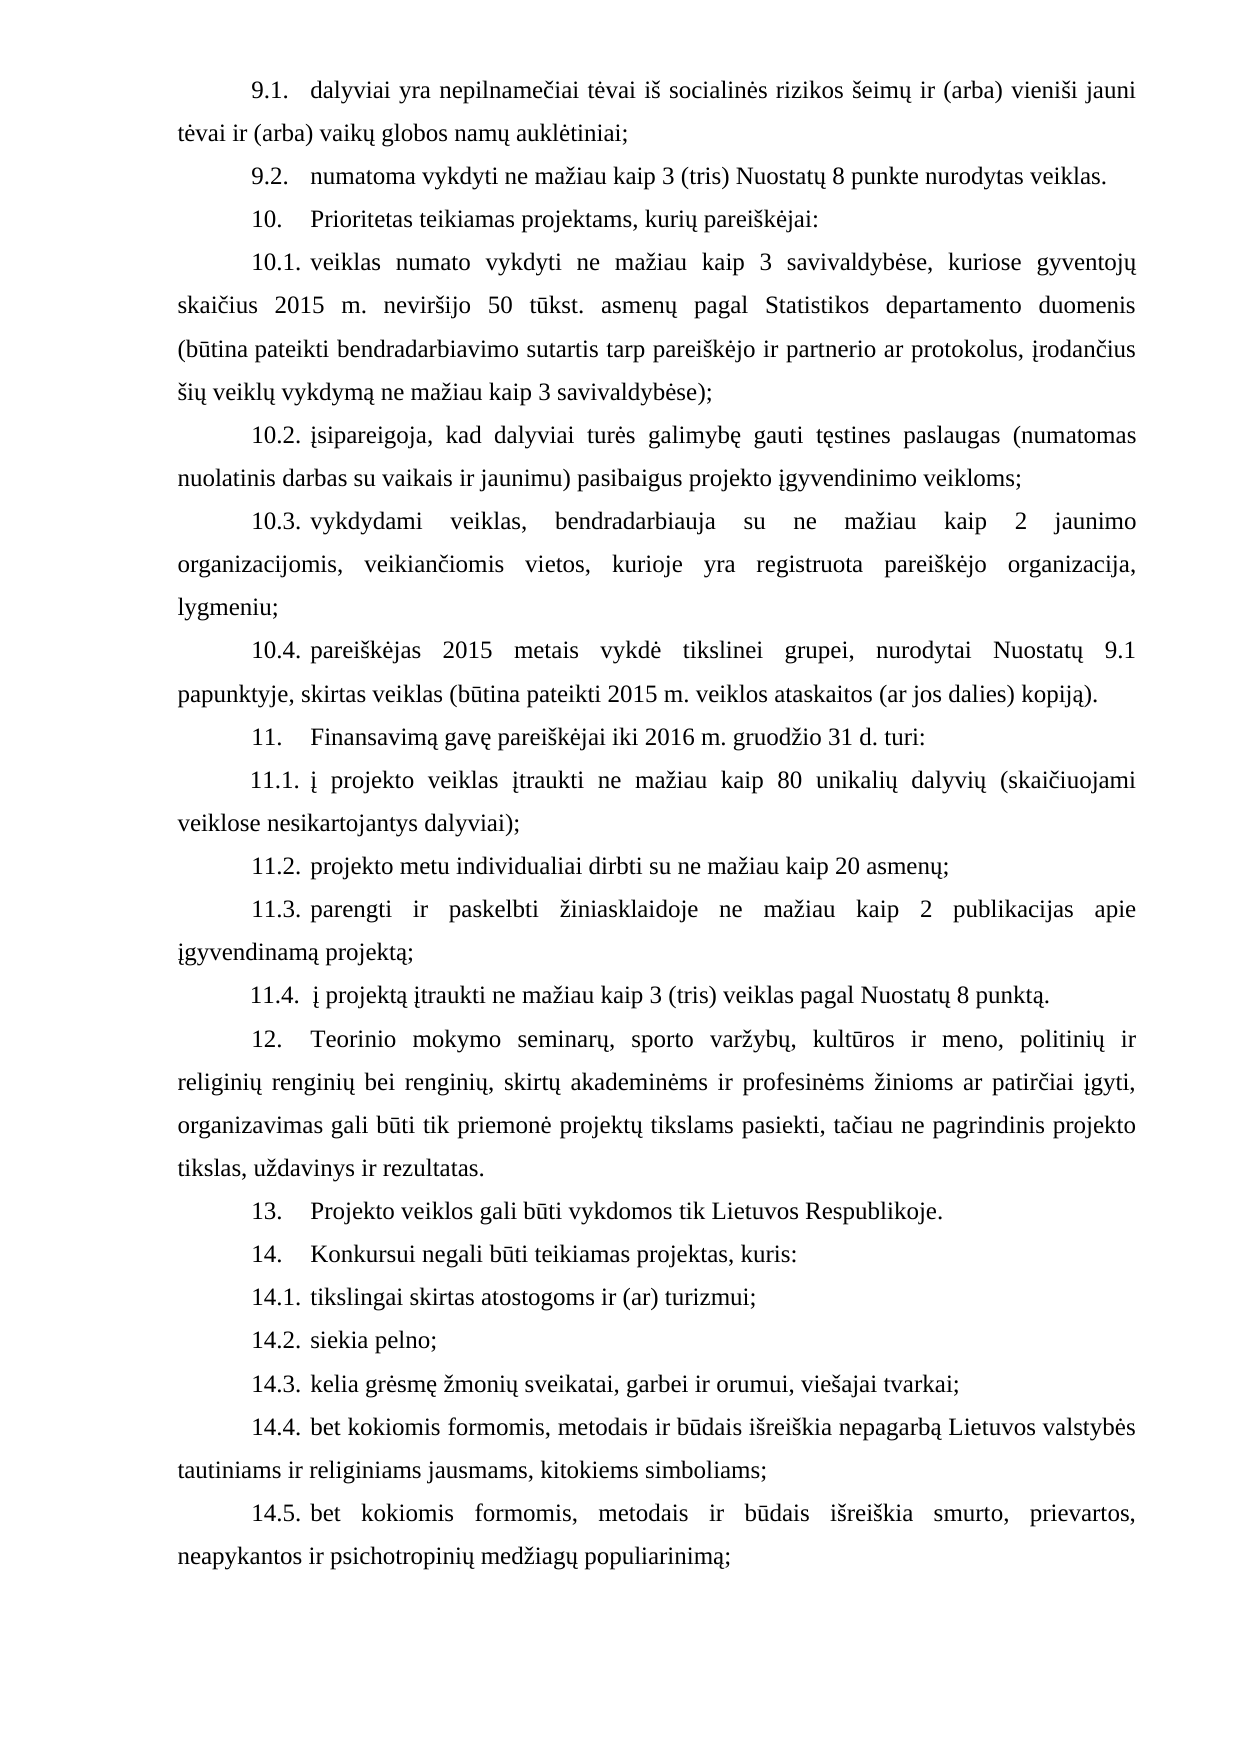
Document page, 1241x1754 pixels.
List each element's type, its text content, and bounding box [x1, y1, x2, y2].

text 11.1. į projekto veiklas įtraukti ne mažiau kaip 80 unikalių dalyvių (skaičiuojami veiklose nesikartojantys dalyviai); [177, 765, 1137, 837]
text 14.5. bet kokiomis formomis, metodais ir būdais išreiškia smurto, prievartos, neapykantos ir psichotropinių medžiagų populiarinimą; [177, 1498, 1137, 1570]
text 14.4. bet kokiomis formomis, metodais ir būdais išreiškia nepagarbą Lietuvos valstybės tautiniams ir religiniams jausmams, kitokiems simboliams; [177, 1412, 1137, 1484]
text 14.1. tikslingai skirtas atostogoms ir (ar) turizmui; [177, 1282, 1137, 1311]
text 10.3. vykdydami veiklas, bendradarbiauja su ne mažiau kaip 2 jaunimo organizacijomis, veikiančiomis vietos, kurioje yra registruota pareiškėjo organizacija, lygmeniu; [177, 506, 1137, 621]
text 11.4. į projektą įtraukti ne mažiau kaip 3 (tris) veiklas pagal Nuostatų 8 punktą. [177, 981, 1137, 1009]
text 10.1. veiklas numato vykdyti ne mažiau kaip 3 savivaldybėse, kuriose gyventojų skaičius 2015 m. neviršijo 50 tūkst. asmenų pagal Statistikos departamento duomenis (būtina pateikti bendradarbiavimo sutartis tarp pareiškėjo ir partnerio ar protokolus, įrodančius šių veiklų vykdymą ne mažiau kaip 3 savivaldybėse); [177, 247, 1137, 406]
text 9.2. numatoma vykdyti ne mažiau kaip 3 (tris) Nuostatų 8 punkte nurodytas veiklas. [177, 161, 1137, 190]
text 10.2. įsipareigoja, kad dalyviai turės galimybę gauti tęstines paslaugas (numatomas nuolatinis darbas su vaikais ir jaunimu) pasibaigus projekto įgyvendinimo veikloms; [177, 420, 1137, 492]
text 14. Konkursui negali būti teikiamas projektas, kuris: [177, 1239, 1137, 1268]
text 11.2. projekto metu individualiai dirbti su ne mažiau kaip 20 asmenų; [177, 851, 1137, 880]
text 10.4. pareiškėjas 2015 metais vykdė tikslinei grupei, nurodytai Nuostatų 9.1 papunktyje, skirtas veiklas (būtina pateikti 2015 m. veiklos ataskaitos (ar jos dalies) kopiją). [177, 636, 1137, 707]
text 14.3. kelia grėsmę žmonių sveikatai, garbei ir orumui, viešajai tvarkai; [177, 1369, 1137, 1397]
text 14.2. siekia pelno; [177, 1326, 1137, 1354]
text 9.1. dalyviai yra nepilnamečiai tėvai iš socialinės rizikos šeimų ir (arba) vieniši jauni tėvai ir (arba) vaikų globos namų auklėtiniai; [177, 75, 1137, 147]
text 11.3. parengti ir paskelbti žiniasklaidoje ne mažiau kaip 2 publikacijas apie įgyvendinamą projektą; [177, 894, 1137, 966]
text 12. Teorinio mokymo seminarų, sporto varžybų, kultūros ir meno, politinių ir religinių renginių bei renginių, skirtų akademinėms ir profesinėms žinioms ar patirčiai įgyti, organizavimas gali būti tik priemonė projektų tikslams pasiekti, tačiau ne pagrindinis projekto tikslas, uždavinys ir rezultatas. [177, 1024, 1137, 1182]
text 11. Finansavimą gavę pareiškėjai iki 2016 m. gruodžio 31 d. turi: [177, 722, 1137, 751]
text 10. Prioritetas teikiamas projektams, kurių pareiškėjai: [177, 204, 1137, 233]
text 13. Projekto veiklos gali būti vykdomos tik Lietuvos Respublikoje. [177, 1196, 1137, 1225]
